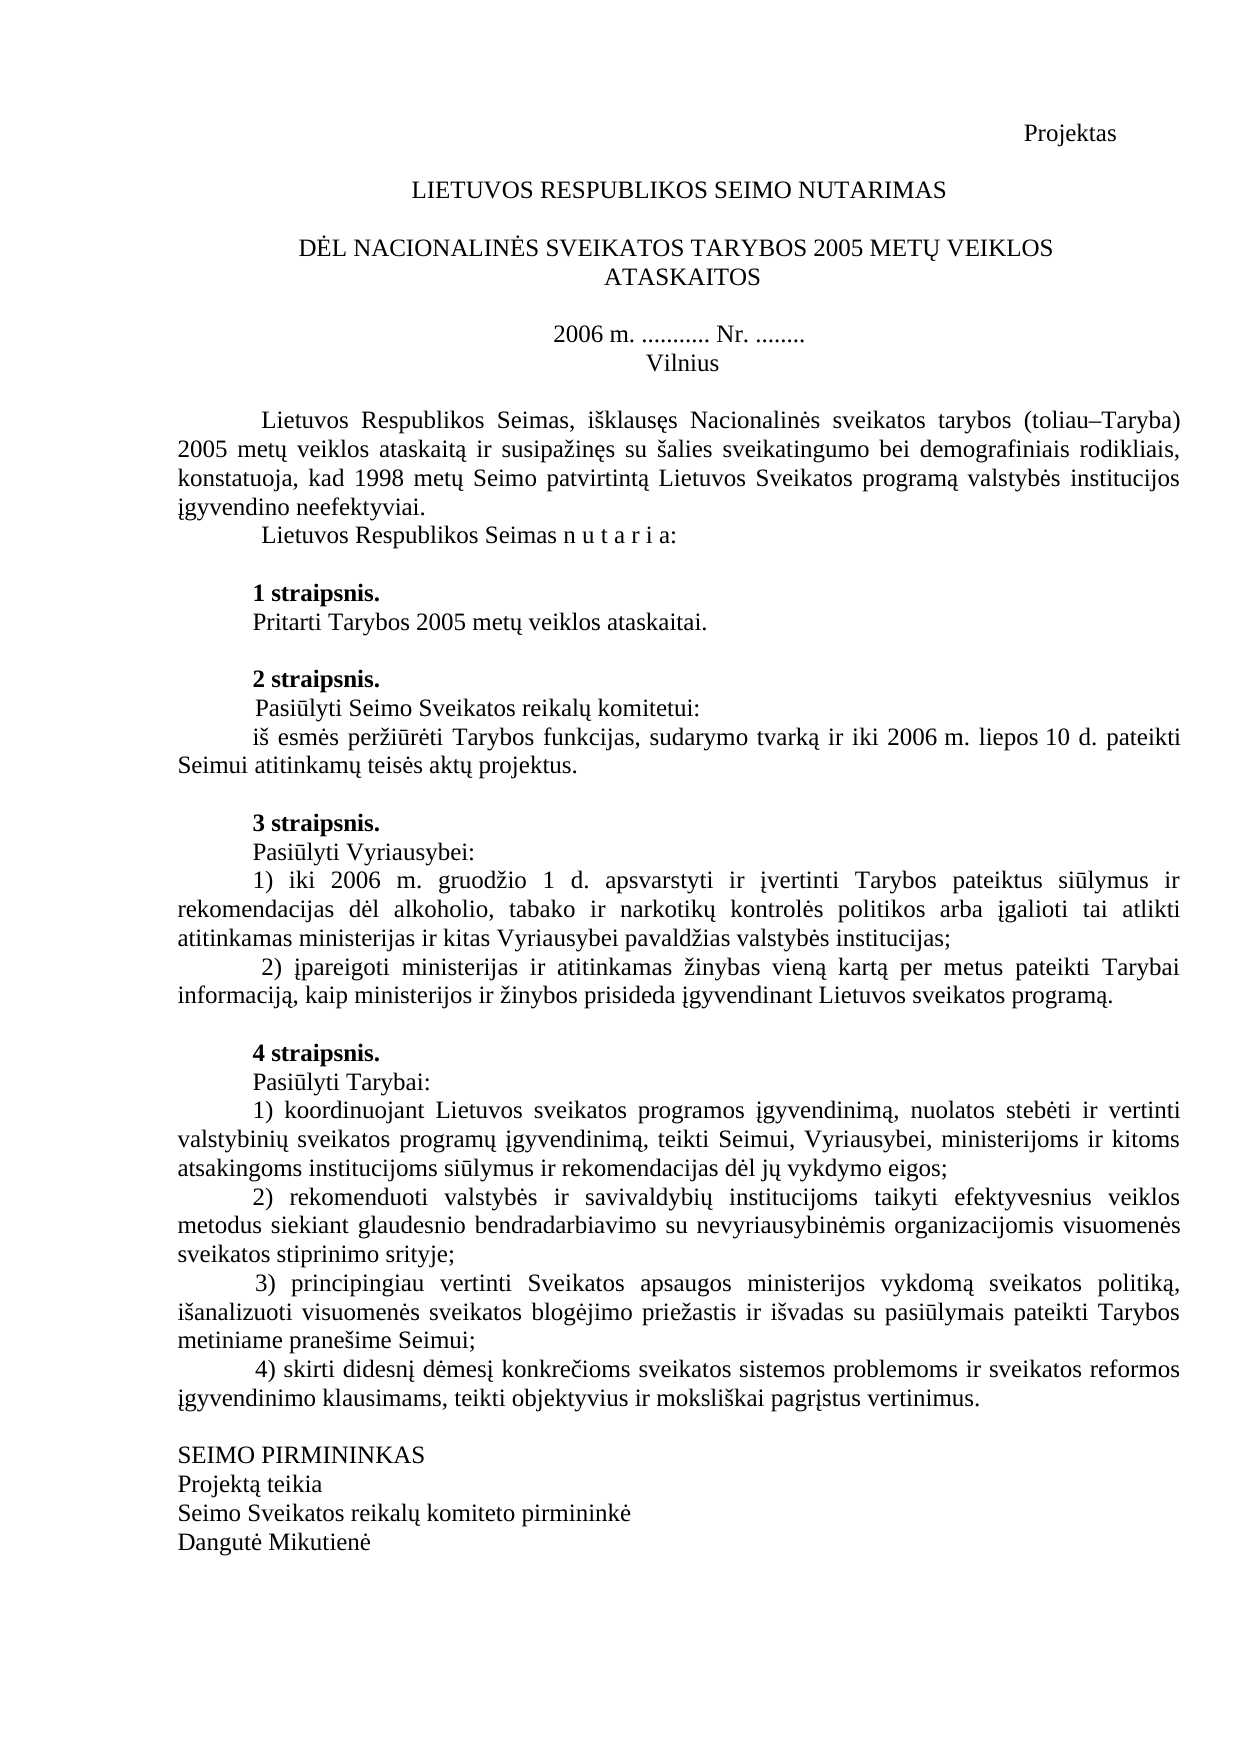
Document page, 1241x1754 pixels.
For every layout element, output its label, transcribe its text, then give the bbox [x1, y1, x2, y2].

text Projektas [177, 118, 1181, 147]
text 2006 m. ........... Nr. ........ [177, 319, 1181, 348]
text 1 straipsnis. [177, 578, 1181, 607]
text 2) įpareigoti ministerijas ir atitinkamas žinybas vieną kartą per metus pateikti Tarybai informaciją, kaip ministerijos ir žinybos prisideda įgyvendinant Lietuvos sveikatos programą. [177, 952, 1181, 1009]
text Lietuvos Respublikos Seimas, išklausęs Nacionalinės sveikatos tarybos (toliau–Taryba) 2005 metų veiklos ataskaitą ir susipažinęs su šalies sveikatingumo bei demografiniais rodikliais, konstatuoja, kad 1998 metų Seimo patvirtintą Lietuvos Sveikatos programą valstybės institucijos įgyvendino neefektyviai. [177, 406, 1181, 521]
text 1) koordinuojant Lietuvos sveikatos programos įgyvendinimą, nuolatos stebėti ir vertinti valstybinių sveikatos programų įgyvendinimą, teikti Seimui, Vyriausybei, ministerijoms ir kitoms atsakingoms institucijoms siūlymus ir rekomendacijas dėl jų vykdymo eigos; [177, 1096, 1181, 1182]
text 3) principingiau vertinti Sveikatos apsaugos ministerijos vykdomą sveikatos politiką, išanalizuoti visuomenės sveikatos blogėjimo priežastis ir išvadas su pasiūlymais pateikti Tarybos metiniame pranešime Seimui; [177, 1268, 1181, 1354]
text 1) iki 2006 m. gruodžio 1 d. apsvarstyti ir įvertinti Tarybos pateiktus siūlymus ir rekomendacijas dėl alkoholio, tabako ir narkotikų kontrolės politikos arba įgalioti tai atlikti atitinkamas ministerijas ir kitas Vyriausybei pavaldžias valstybės institucijas; [177, 866, 1181, 952]
text Dangutė Mikutienė [177, 1527, 1181, 1556]
text 4) skirti didesnį dėmesį konkrečioms sveikatos sistemos problemoms ir sveikatos reformos įgyvendinimo klausimams, teikti objektyvius ir moksliškai pagrįstus vertinimus. [177, 1354, 1181, 1412]
text Pasiūlyti Tarybai: [177, 1067, 1181, 1096]
text 2) rekomenduoti valstybės ir savivaldybių institucijoms taikyti efektyvesnius veiklos metodus siekiant glaudesnio bendradarbiavimo su nevyriausybinėmis organizacijomis visuomenės sveikatos stiprinimo srityje; [177, 1182, 1181, 1268]
text Pritarti Tarybos 2005 metų veiklos ataskaitai. [177, 607, 1181, 636]
text Seimo Sveikatos reikalų komiteto pirmininkė [177, 1498, 1181, 1527]
text Projektą teikia [177, 1469, 1181, 1498]
text iš esmės peržiūrėti Tarybos funkcijas, sudarymo tvarką ir iki 2006 m. liepos 10 d. pateikti Seimui atitinkamų teisės aktų projektus. [177, 722, 1181, 779]
text 2 straipsnis. [177, 664, 1181, 693]
text Pasiūlyti Seimo Sveikatos reikalų komitetui: [177, 693, 1181, 722]
text SEIMO PIRMININKAS [177, 1441, 1181, 1469]
text 4 straipsnis. [177, 1038, 1181, 1067]
text Lietuvos Respublikos Seimas n u t a r i a: [177, 521, 1181, 549]
text 3 straipsnis. [177, 808, 1181, 837]
text LIETUVOS RESPUBLIKOS SEIMO NUTARIMAS [177, 176, 1181, 204]
text Vilnius [177, 348, 1181, 377]
text Pasiūlyti Vyriausybei: [177, 837, 1181, 866]
text DĖL NACIONALINĖS SVEIKATOS TARYBOS 2005 METŲ VEIKLOS [177, 233, 1181, 262]
text ATASKAITOS [177, 262, 1181, 291]
